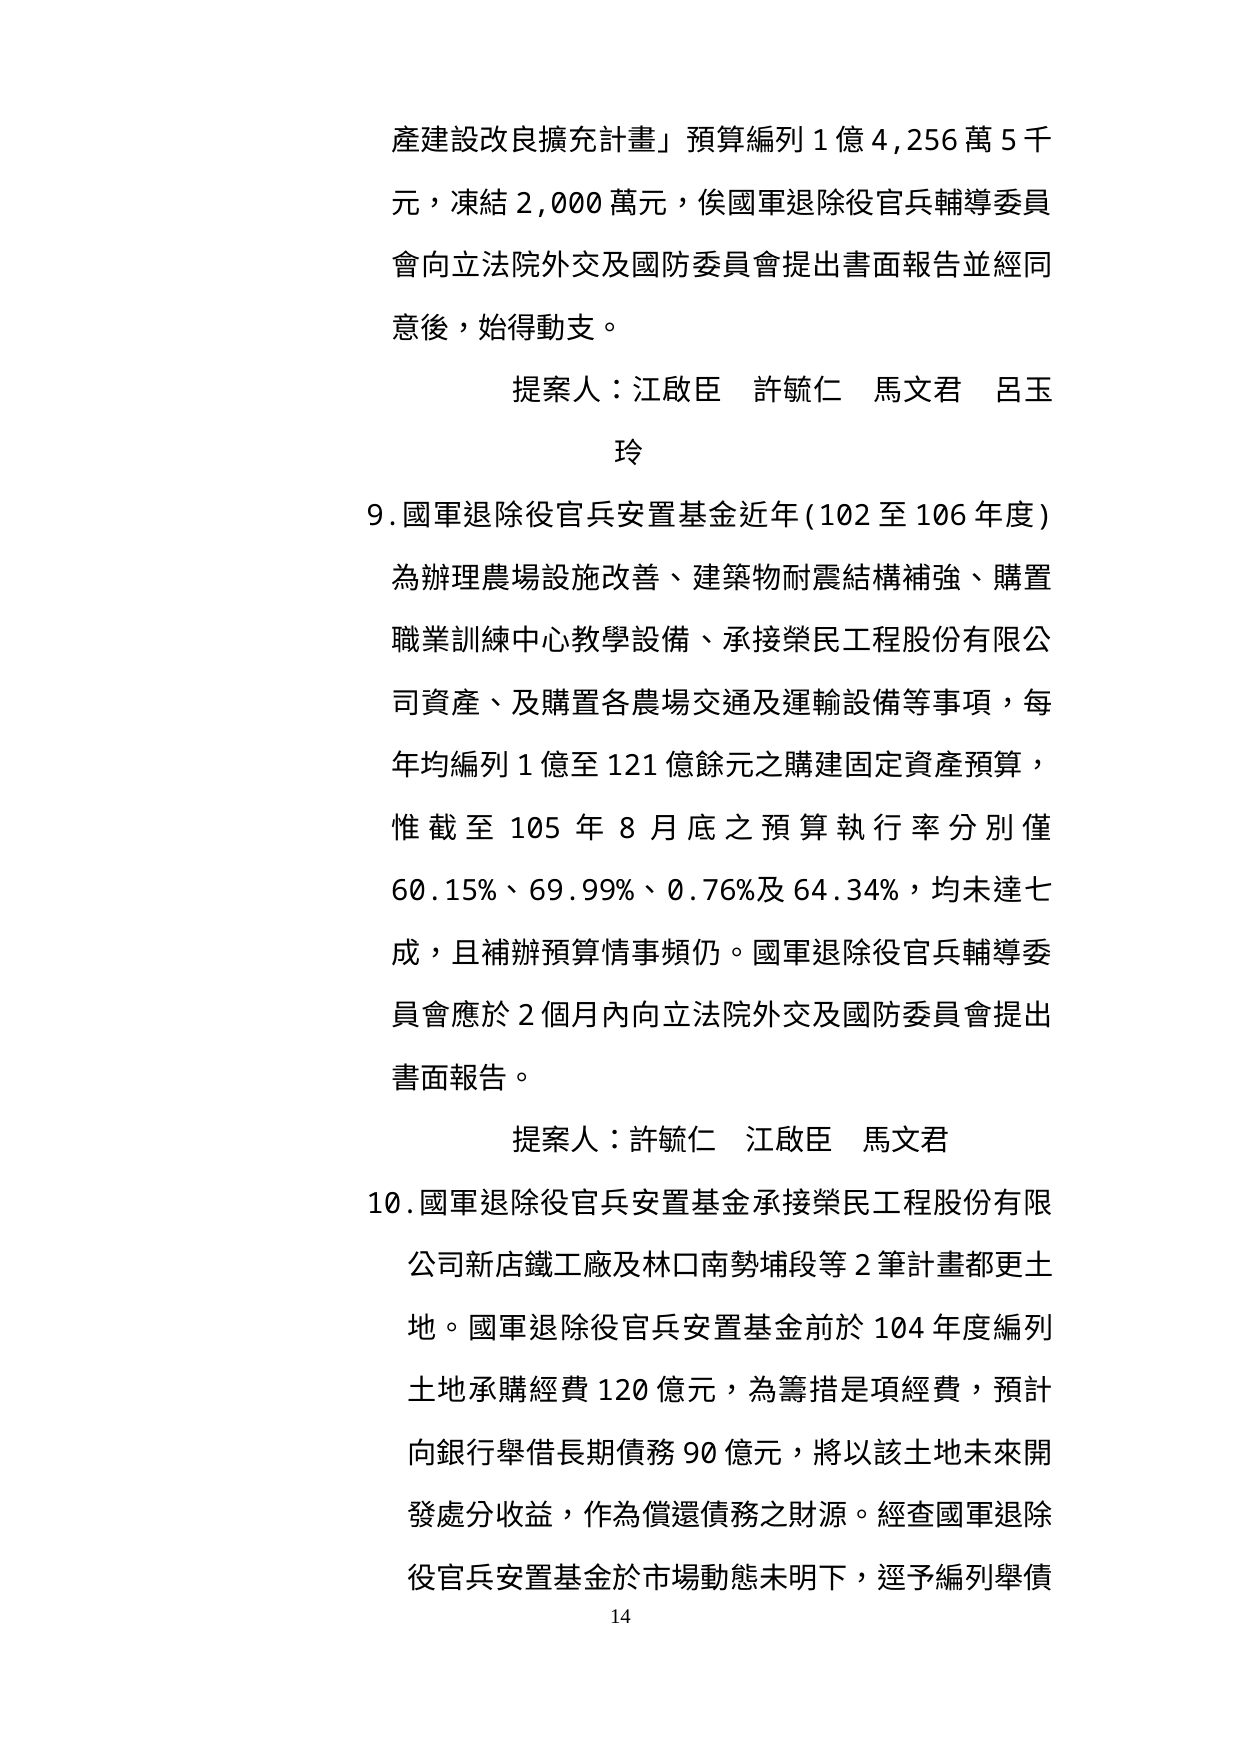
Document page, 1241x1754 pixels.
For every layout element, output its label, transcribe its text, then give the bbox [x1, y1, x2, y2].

text 8.國軍退除役官兵安置基金106年度編列固定資產建設改良擴充計畫之預算1億4,256萬5千元，包括土地改良物2,596萬元、房屋及建築6,201萬元、機械及設備2,552萬元、交通及運輸設備679萬7千元及什項設備2,227萬8千元。安置基金近年(102至106年度)為辦理農場設施改善、建築物耐震結構補強、購置國軍退除役官兵輔導委員會退除役官兵職業訓練中心教學設備、承接榮民工程股份有限公司資產、及購置各農場交通及運輸設備等事項，每年均編列1億至121億餘元之購建固定資產預算，惟截至105年8月底之預算執行率均未達七成，有檢討改善之必要。爰針對安置基金-「固定資產建設改良擴充計畫」預算編列1億4,256萬5千元，凍結2,000萬元，俟國軍退除役官兵輔導委員會向立法院外交及國防委員會提出書面報告並經同意後，始得動支。 [366, 96, 1053, 346]
text 9.國軍退除役官兵安置基金近年(102至106年度)為辦理農場設施改善、建築物耐震結構補強、購置職業訓練中心教學設備、承接榮民工程股份有限公司資產、及購置各農場交通及運輸設備等事項，每年均編列1億至121億餘元之購建固定資產預算，惟截至105年8月底之預算執行率分別僅60.15%、69.99%、0.76%及64.34%，均未達七成，且補辦預算情事頻仍。國軍退除役官兵輔導委員會應於2個月內向立法院外交及國防委員會提出書面報告。 [366, 471, 1053, 1096]
text 提案人：江啟臣 許毓仁 馬文君 呂玉玲 [512, 346, 1053, 471]
text 提案人：許毓仁 江啟臣 馬文君 [512, 1096, 1053, 1159]
text 10.國軍退除役官兵安置基金承接榮民工程股份有限公司新店鐵工廠及林口南勢埔段等2筆計畫都更土地。國軍退除役官兵安置基金前於104年度編列土地承購經費120億元，為籌措是項經費，預計向銀行舉借長期債務90億元，將以該土地未來開發處分收益，作為償還債務之財源。經查國軍退除役官兵安置基金於市場動態未明下，逕予編列舉債及購置土地預算，相關資訊如選擇方案或替代方案、收回年限、處分損益估算方式及報酬率等資訊均付之闕如，與預算法規定恐有未符。後續仍規劃由該基金承接多筆榮民工程股份有限公司未完成處分之不動產，亦恐衝擊該基金財務狀況，主管機關國軍退除役官兵輔導委員會允應妥加斟酌，並研議提出完整之財務規劃方案。安置基金舉債承購榮民工程股份有限公司土地與基金資金用途不符，亦恐影響基金財務健全，國軍退除役官兵輔導委員會應於2個月內向立法院外交及國防委員會提出書面報告。 [366, 1159, 1053, 1596]
